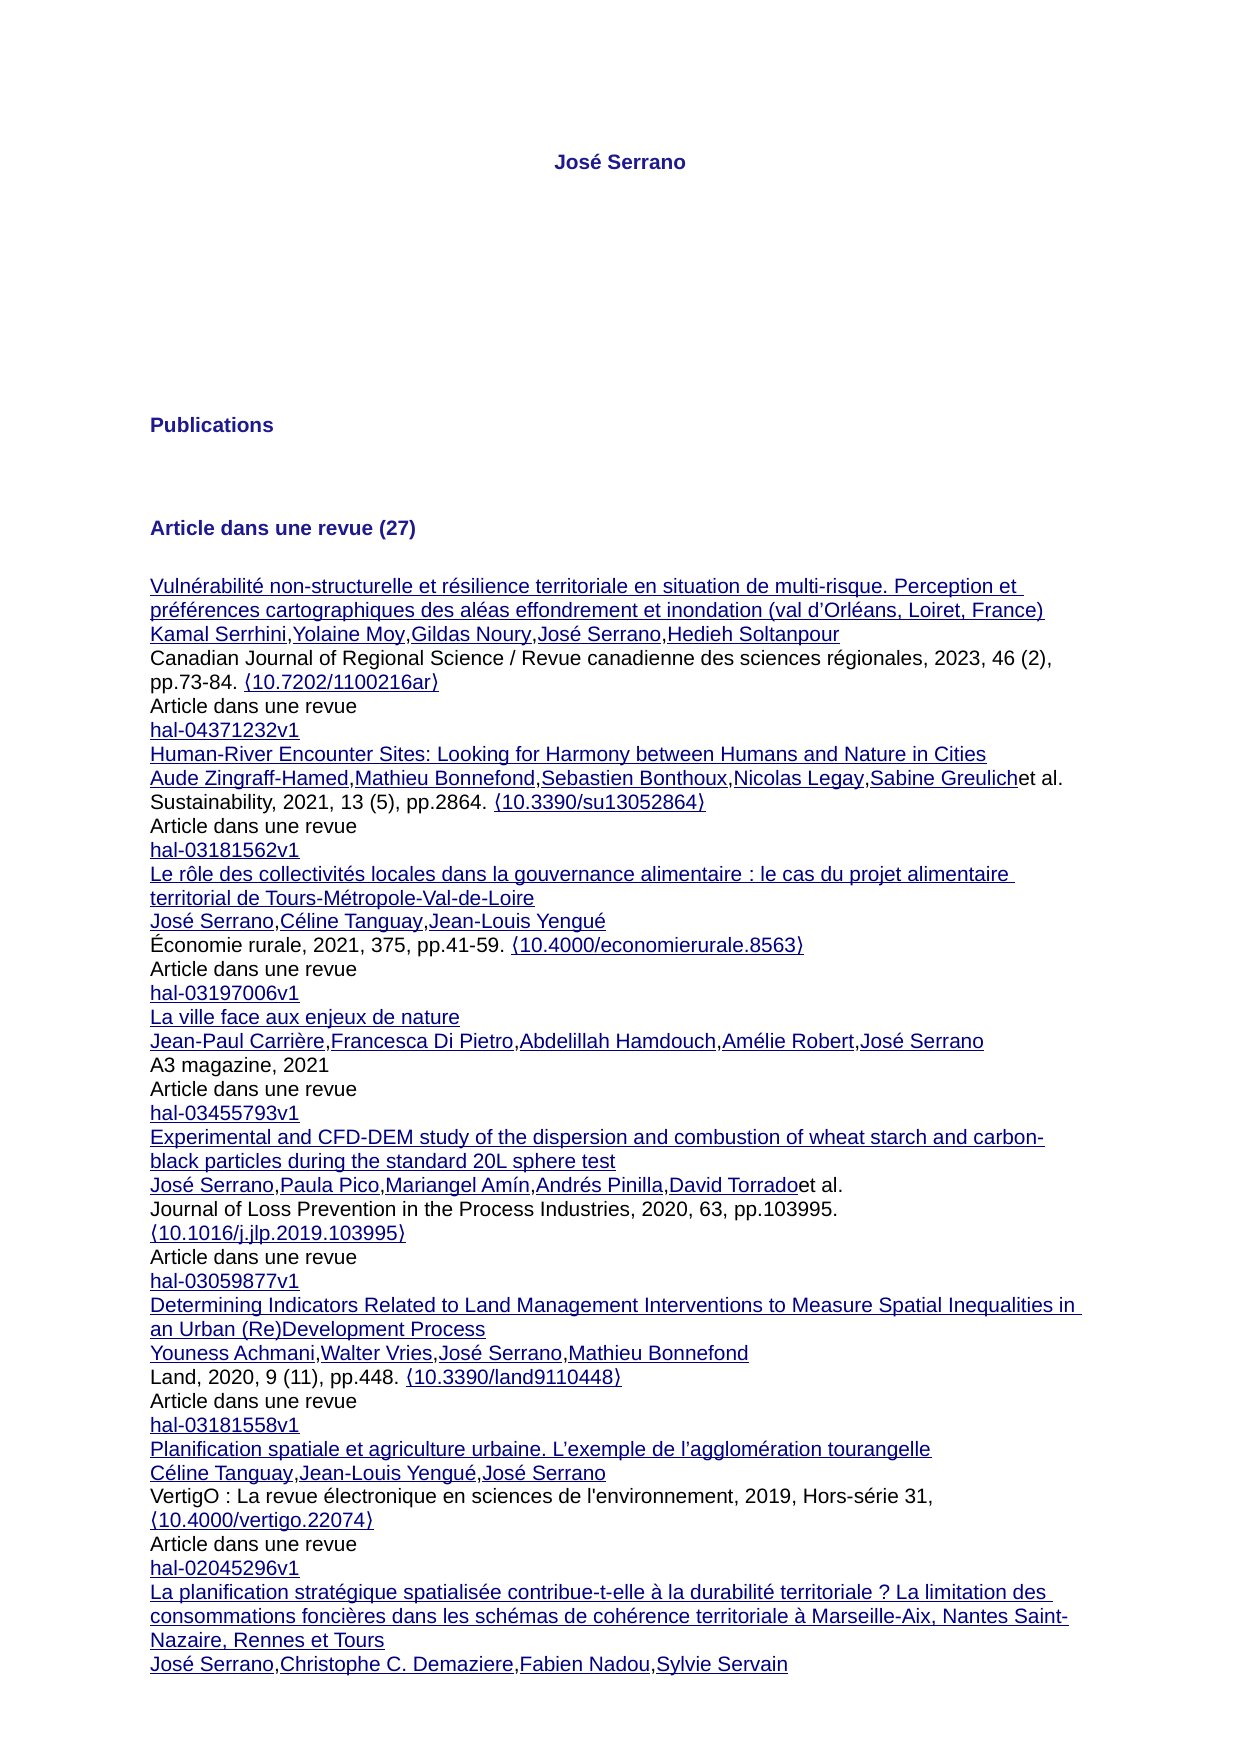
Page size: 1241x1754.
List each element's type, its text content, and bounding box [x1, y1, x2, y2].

table_cell Determining Indicators Related to Land Management Interventions to Measure Spatial Inequalities in an Urban (Re)Development Process Youness Achmani,Walter Vries,José Serrano,Mathieu Bonnefond Land, 2020, 9 (11), pp.448. ⟨10.3390/land9110448⟩ Article dans une revue hal-03181558v1 [150, 1293, 1090, 1436]
table_cell La planification stratégique spatialisée contribue-t-elle à la durabilité territoriale ? La limitation des consommations foncières dans les schémas de cohérence territoriale à Marseille-Aix, Nantes Saint-Nazaire, Rennes et Tours José Serrano,Christophe C. Demaziere,Fabien Nadou,Sylvie Servain [150, 1580, 1090, 1676]
table_cell Le rôle des collectivités locales dans la gouvernance alimentaire : le cas du projet alimentaire territorial de Tours-Métropole-Val-de-Loire José Serrano,Céline Tanguay,Jean-Louis Yengué Économie rurale, 2021, 375, pp.41-59. ⟨10.4000/economierurale.8563⟩ Article dans une revue hal-03197006v1 [150, 861, 1090, 1005]
table_cell La ville face aux enjeux de nature Jean-Paul Carrière,Francesca Di Pietro,Abdelillah Hamdouch,Amélie Robert,José Serrano A3 magazine, 2021 Article dans une revue hal-03455793v1 [150, 1005, 1090, 1125]
table_cell Human-River Encounter Sites: Looking for Harmony between Humans and Nature in Cities Aude Zingraff-Hamed,Mathieu Bonnefond,Sebastien Bonthoux,Nicolas Legay,Sabine Greulichet al. Sustainability, 2021, 13 (5), pp.2864. ⟨10.3390/su13052864⟩ Article dans une revue hal-03181562v1 [150, 742, 1090, 861]
table_cell Planification spatiale et agriculture urbaine. L’exemple de l’agglomération tourangelle Céline Tanguay,Jean-Louis Yengué,José Serrano VertigO : La revue électronique en sciences de l'environnement, 2019, Hors-série 31, ⟨10.4000/vertigo.22074⟩ Article dans une revue hal-02045296v1 [150, 1436, 1090, 1580]
subtitle Publications [150, 412, 1090, 436]
table_cell Experimental and CFD-DEM study of the dispersion and combustion of wheat starch and carbon-black particles during the standard 20L sphere test José Serrano,Paula Pico,Mariangel Amín,Andrés Pinilla,David Torradoet al. Journal of Loss Prevention in the Process Industries, 2020, 63, pp.103995. ⟨10.1016/j.jlp.2019.103995⟩ Article dans une revue hal-03059877v1 [150, 1125, 1090, 1293]
table_header Vulnérabilité non-structurelle et résilience territoriale en situation de multi-risque. Perception et préférences cartographiques des aléas effondrement et inondation (val d’Orléans, Loiret, France) Kamal Serrhini,Yolaine Moy,Gildas Noury,José Serrano,Hedieh Soltanpour Canadian Journal of Regional Science / Revue canadienne des sciences régionales, 2023, 46 (2), pp.73-84. ⟨10.7202/1100216ar⟩ Article dans une revue hal-04371232v1 [150, 574, 1090, 742]
subtitle Article dans une revue (27) [150, 516, 1090, 539]
subtitle José Serrano [150, 150, 1090, 174]
